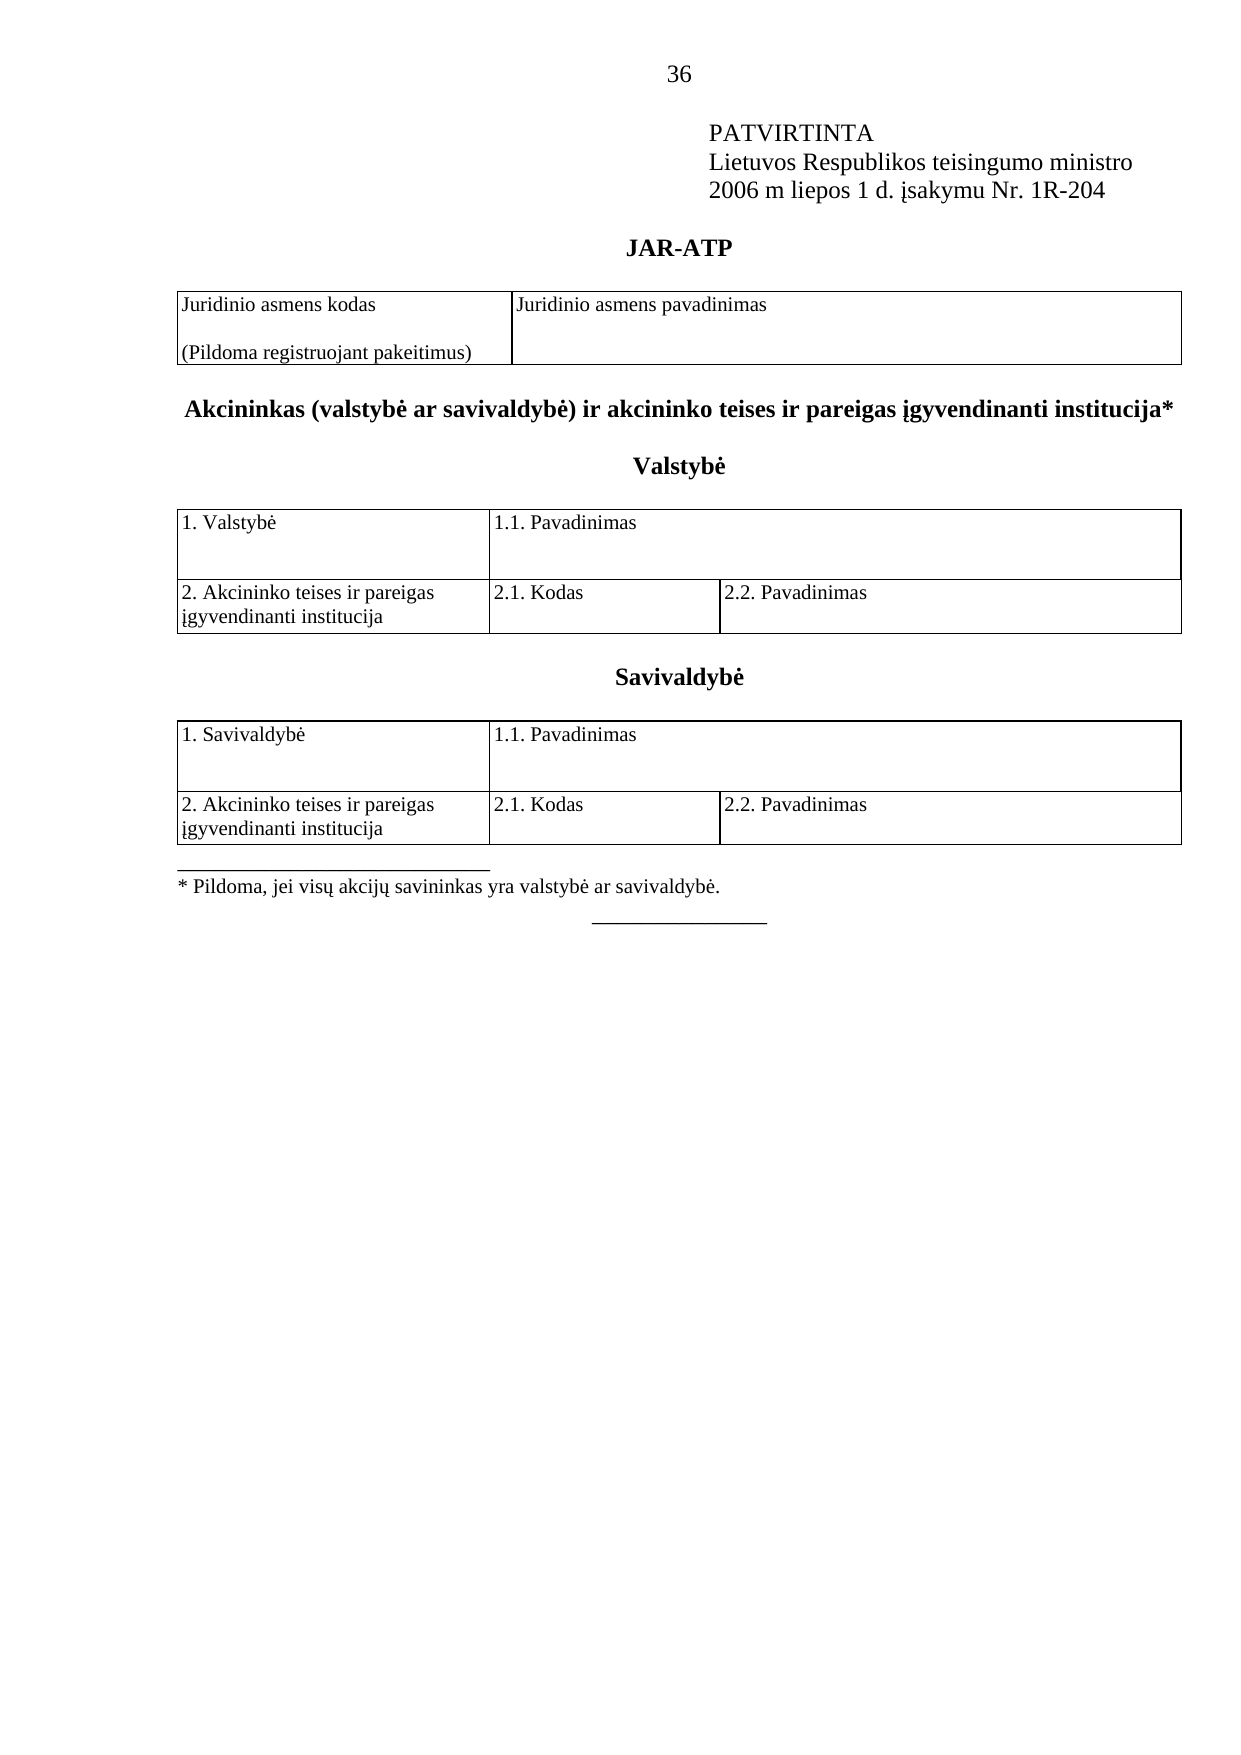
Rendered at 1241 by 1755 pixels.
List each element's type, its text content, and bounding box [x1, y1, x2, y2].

table_header 1. Savivaldybė [178, 722, 489, 791]
text 2006 m liepos 1 d. įsakymu Nr. 1R-204 [177, 176, 1181, 204]
text PATVIRTINTA [709, 118, 1181, 147]
table_header 1. Valstybė [178, 510, 489, 579]
text _________________________ [177, 845, 1181, 874]
table_cell 2. Akcininko teises ir pareigas įgyvendinanti institucija [178, 792, 489, 844]
text Valstybė [177, 451, 1181, 480]
text Lietuvos Respublikos teisingumo ministro [177, 147, 1181, 176]
text Savivaldybė [177, 662, 1181, 691]
table_header 1.1. Pavadinimas [490, 510, 1180, 579]
table_cell 2.1. Kodas [490, 580, 719, 633]
table_cell 2.2. Pavadinimas [721, 792, 1181, 844]
text ______________ [177, 898, 1181, 926]
table_cell 2.1. Kodas [490, 792, 719, 844]
text * Pildoma, jei visų akcijų savininkas yra valstybė ar savivaldybė. [177, 874, 1181, 898]
table_header Juridinio asmens pavadinimas [513, 292, 1181, 364]
text Akcininkas (valstybė ar savivaldybė) ir akcininko teises ir pareigas įgyvendinanti institucija* [177, 394, 1181, 422]
table_header 1.1. Pavadinimas [490, 722, 1180, 791]
table_cell 2. Akcininko teises ir pareigas įgyvendinanti institucija [178, 580, 489, 633]
table_cell 2.2. Pavadinimas [721, 580, 1181, 633]
table_header JAR-ATP [177, 233, 1181, 262]
